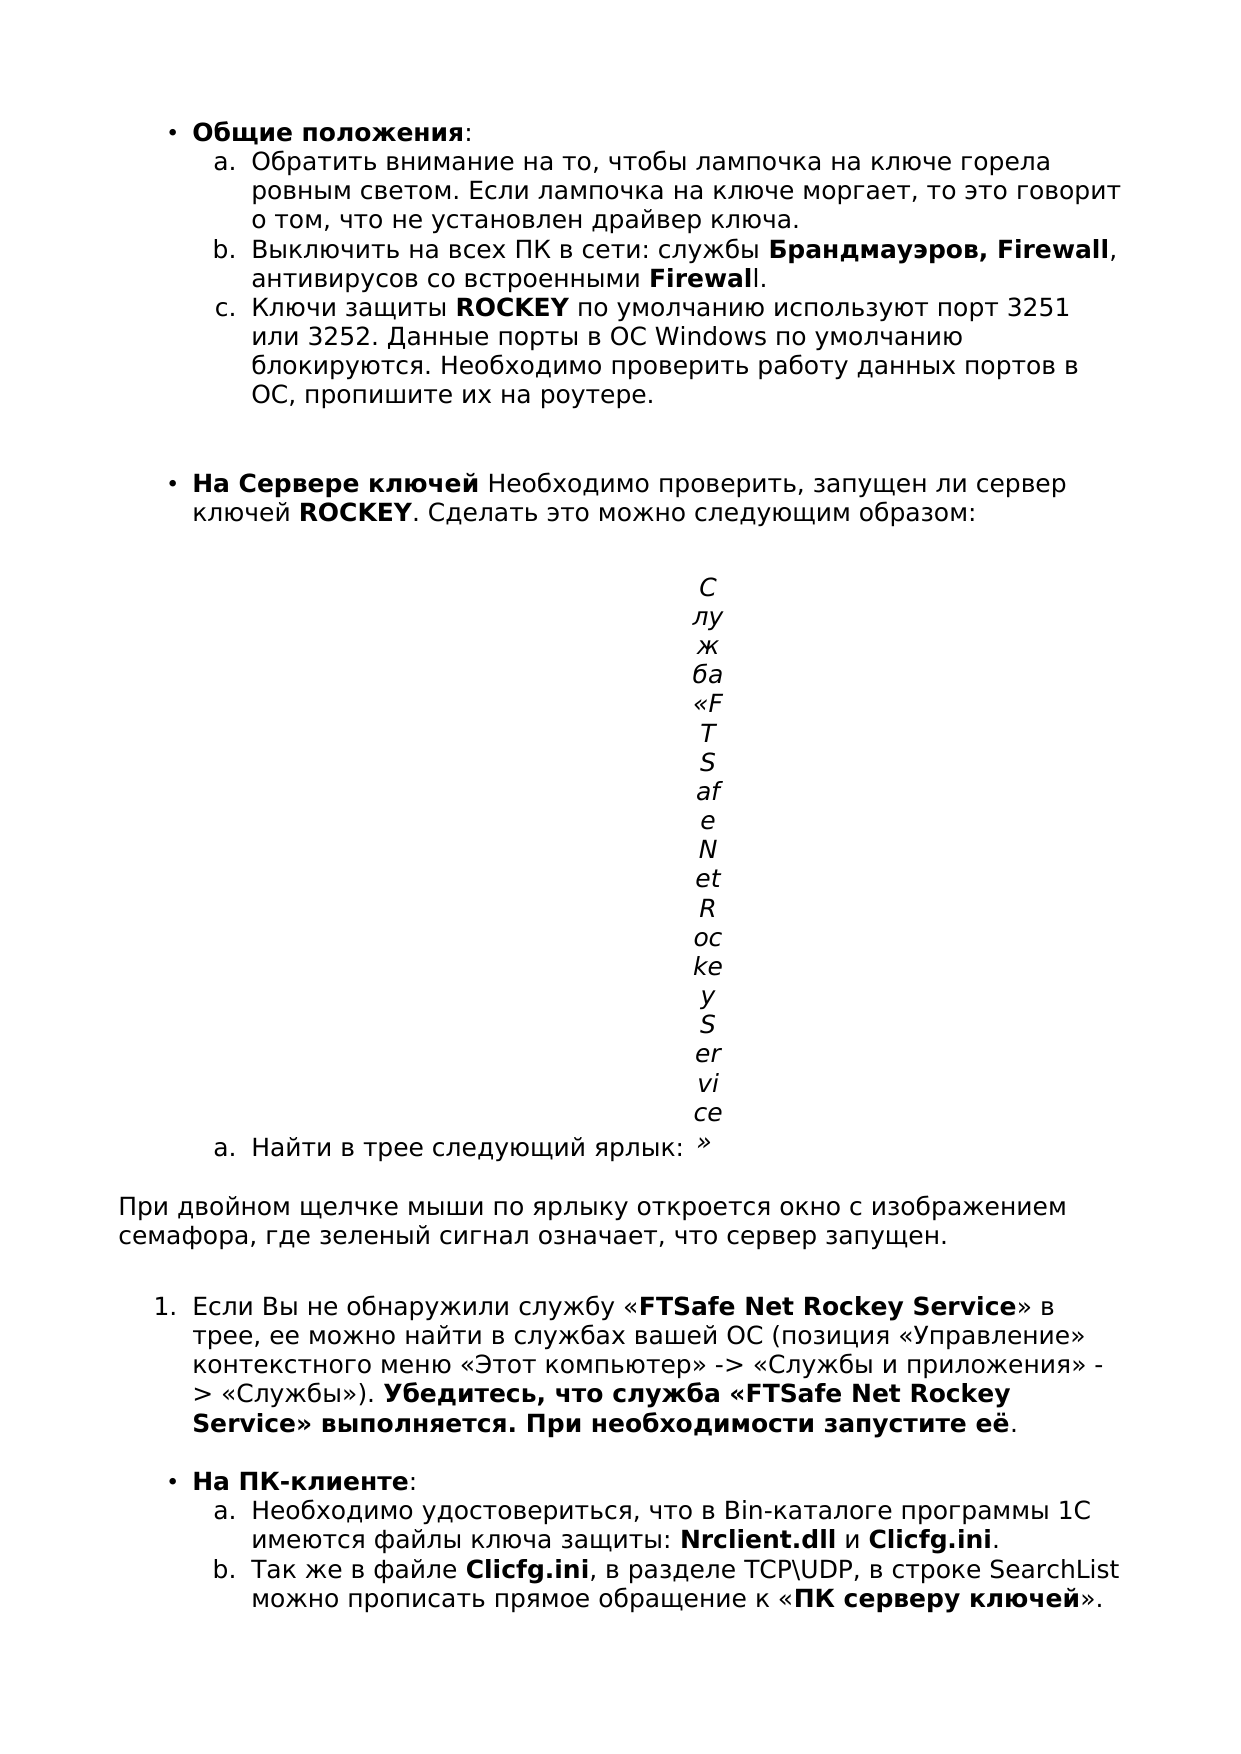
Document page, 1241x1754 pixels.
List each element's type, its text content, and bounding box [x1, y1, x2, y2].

list Найти в трее следующий ярлык: [236, 527, 1122, 1162]
list На Сервере ключей Необходимо проверить, запущен ли сервер ключей ROCKEY. Сделать это можно следующим образом: [177, 469, 1122, 527]
list Служба «FTSafe Net Rockey Service» [692, 539, 726, 1156]
list Так же в файле Clicfg.ini, в разделе TCP\UDP, в строке SearchList можно прописать прямое обращение к «ПК серверу ключей». [236, 1555, 1122, 1613]
list Если Вы не обнаружили службу «FTSafe Net Rockey Service» в трее, ее можно найти в службах вашей ОС (позиция «Управление» контекстного меню «Этот компьютер» -> «Службы и приложения» -> «Службы»). Убедитесь, что служба «FTSafe Net Rockey Service» выполняется. При необходимости запустите её. [177, 1292, 1122, 1438]
list Общие положения: [177, 118, 1122, 147]
text При двойном щелчке мыши по ярлыку откроется окно с изображением семафора, где зеленый сигнал означает, что сервер запущен. [118, 1192, 1122, 1250]
list Обратить внимание на то, чтобы лампочка на ключе горела ровным светом. Если лампочка на ключе моргает, то это говорит о том, что не установлен драйвер ключа. [236, 147, 1122, 235]
list Необходимо удостовериться, что в Bin-каталоге программы 1С имеются файлы ключа защиты: Nrclient.dll и Clicfg.ini. [236, 1497, 1122, 1555]
list На ПК-клиенте: [177, 1467, 1122, 1497]
list Ключи защиты ROCKEY по умолчанию используют порт 3251 или 3252. Данные порты в ОС Windows по умолчанию блокируются. Необходимо проверить работу данных портов в ОС, пропишите их на роутере. [236, 293, 1122, 410]
list Выключить на всех ПК в сети: службы Брандмауэров, Firewall, антивирусов со встроенными Firewall. [236, 235, 1122, 293]
